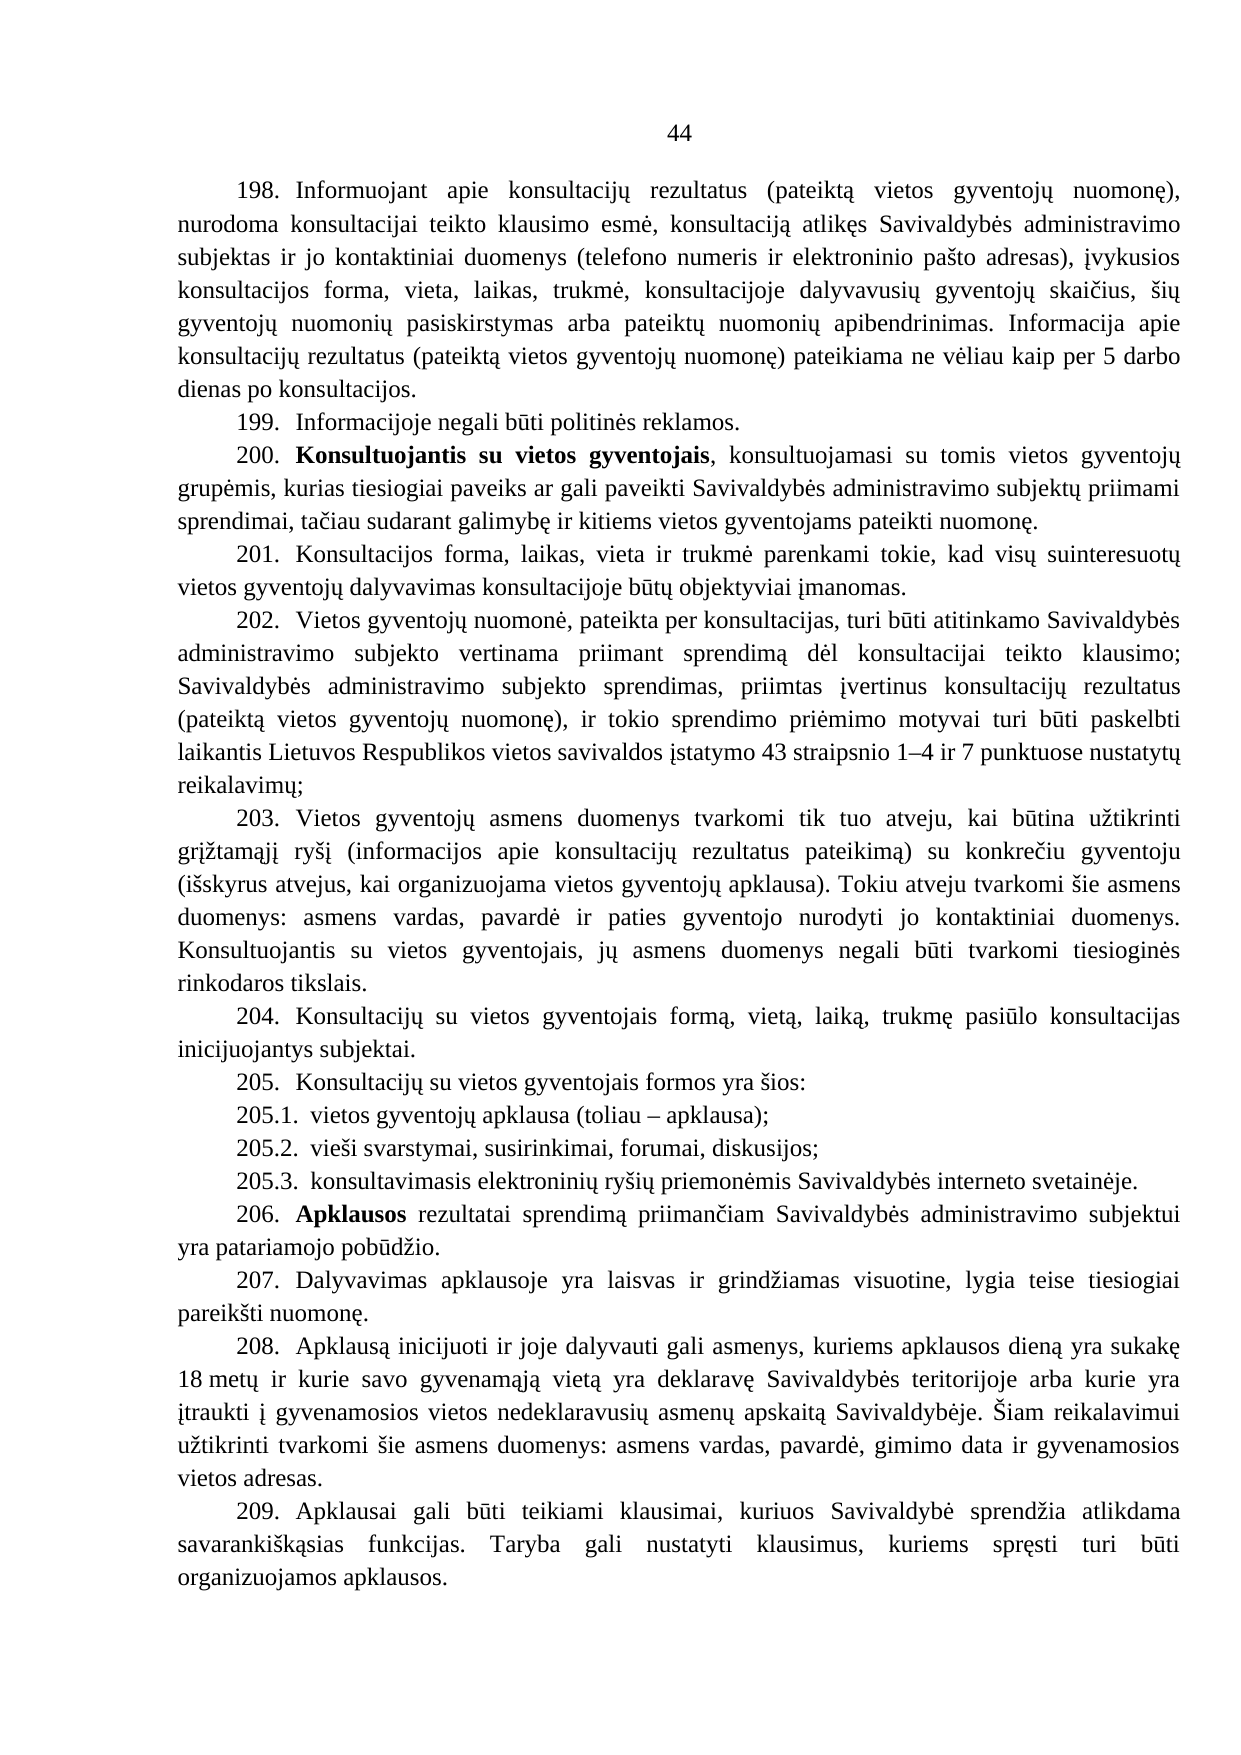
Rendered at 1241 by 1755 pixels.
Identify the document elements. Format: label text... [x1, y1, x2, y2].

text 199. Informacijoje negali būti politinės reklamos. [177, 407, 1181, 436]
text 205.1. vietos gyventojų apklausa (toliau – apklausa); [236, 1100, 1181, 1129]
text 208. Apklausą inicijuoti ir joje dalyvauti gali asmenys, kuriems apklausos dieną yra sukakę 18 metų ir kurie savo gyvenamąją vietą yra deklaravę Savivaldybės teritorijoje arba kurie yra įtraukti į gyvenamosios vietos nedeklaravusių asmenų apskaitą Savivaldybėje. Šiam reikalavimui užtikrinti tvarkomi šie asmens duomenys: asmens vardas, pavardė, gimimo data ir gyvenamosios vietos adresas. [177, 1331, 1181, 1492]
text 200. Konsultuojantis su vietos gyventojais, konsultuojamasi su tomis vietos gyventojų grupėmis, kurias tiesiogiai paveiks ar gali paveikti Savivaldybės administravimo subjektų priimami sprendimai, tačiau sudarant galimybę ir kitiems vietos gyventojams pateikti nuomonę. [177, 440, 1181, 534]
text 205. Konsultacijų su vietos gyventojais formos yra šios: [236, 1067, 1181, 1096]
text 203. Vietos gyventojų asmens duomenys tvarkomi tik tuo atveju, kai būtina užtikrinti grįžtamąjį ryšį (informacijos apie konsultacijų rezultatus pateikimą) su konkrečiu gyventoju (išskyrus atvejus, kai organizuojama vietos gyventojų apklausa). Tokiu atveju tvarkomi šie asmens duomenys: asmens vardas, pavardė ir paties gyventojo nurodyti jo kontaktiniai duomenys. Konsultuojantis su vietos gyventojais, jų asmens duomenys negali būti tvarkomi tiesioginės rinkodaros tikslais. [177, 803, 1181, 997]
text 205.2. vieši svarstymai, susirinkimai, forumai, diskusijos; [236, 1133, 1181, 1162]
text 198. Informuojant apie konsultacijų rezultatus (pateiktą vietos gyventojų nuomonę), nurodoma konsultacijai teikto klausimo esmė, konsultaciją atlikęs Savivaldybės administravimo subjektas ir jo kontaktiniai duomenys (telefono numeris ir elektroninio pašto adresas), įvykusios konsultacijos forma, vieta, laikas, trukmė, konsultacijoje dalyvavusių gyventojų skaičius, šių gyventojų nuomonių pasiskirstymas arba pateiktų nuomonių apibendrinimas. Informacija apie konsultacijų rezultatus (pateiktą vietos gyventojų nuomonę) pateikiama ne vėliau kaip per 5 darbo dienas po konsultacijos. [177, 176, 1181, 402]
text 205.3. konsultavimasis elektroninių ryšių priemonėmis Savivaldybės interneto svetainėje. [236, 1166, 1181, 1195]
text 206. Apklausos rezultatai sprendimą priimančiam Savivaldybės administravimo subjektui yra patariamojo pobūdžio. [177, 1199, 1181, 1261]
text 201. Konsultacijos forma, laikas, vieta ir trukmė parenkami tokie, kad visų suinteresuotų vietos gyventojų dalyvavimas konsultacijoje būtų objektyviai įmanomas. [177, 539, 1181, 601]
text 202. Vietos gyventojų nuomonė, pateikta per konsultacijas, turi būti atitinkamo Savivaldybės administravimo subjekto vertinama priimant sprendimą dėl konsultacijai teikto klausimo; Savivaldybės administravimo subjekto sprendimas, priimtas įvertinus konsultacijų rezultatus (pateiktą vietos gyventojų nuomonę), ir tokio sprendimo priėmimo motyvai turi būti paskelbti laikantis Lietuvos Respublikos vietos savivaldos įstatymo 43 straipsnio 1–4 ir 7 punktuose nustatytų reikalavimų; [177, 605, 1181, 799]
text 209. Apklausai gali būti teikiami klausimai, kuriuos Savivaldybė sprendžia atlikdama savarankiškąsias funkcijas. Taryba gali nustatyti klausimus, kuriems spręsti turi būti organizuojamos apklausos. [177, 1496, 1181, 1591]
text 207. Dalyvavimas apklausoje yra laisvas ir grindžiamas visuotine, lygia teise tiesiogiai pareikšti nuomonę. [177, 1265, 1181, 1327]
text 204. Konsultacijų su vietos gyventojais formą, vietą, laiką, trukmę pasiūlo konsultacijas inicijuojantys subjektai. [177, 1001, 1181, 1063]
